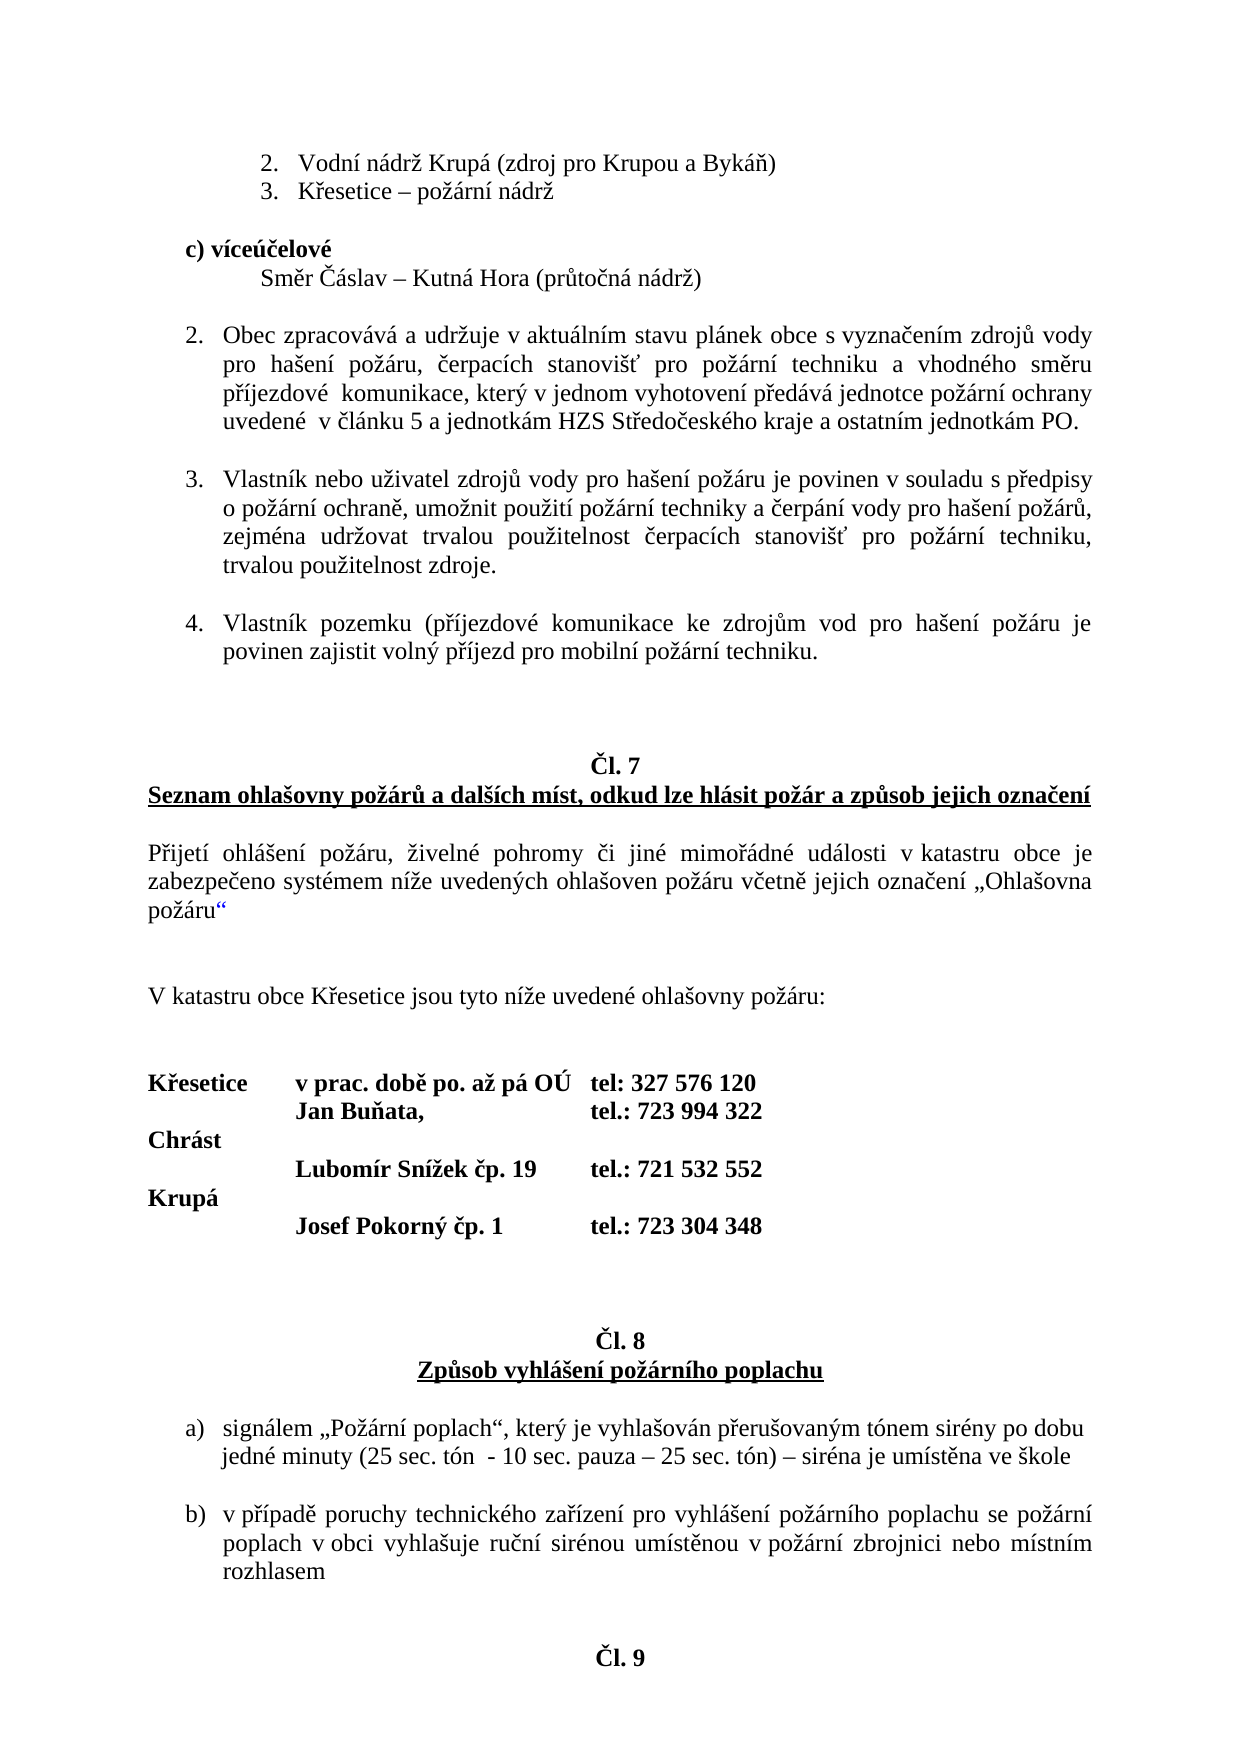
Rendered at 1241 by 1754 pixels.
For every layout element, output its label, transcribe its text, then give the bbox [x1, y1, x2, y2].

text Krupá [148, 1183, 1093, 1211]
list Vodní nádrž Krupá (zdroj pro Krupou a Bykáň) [260, 148, 1093, 176]
list v případě poruchy technického zařízení pro vyhlášení požárního poplachu se požární poplach v obci vyhlašuje ruční sirénou umístěnou v požární zbrojnici nebo místním rozhlasem [185, 1499, 1093, 1585]
list Křesetice – požární nádrž [260, 176, 1093, 205]
text c) víceúčelové [148, 234, 1093, 263]
text Jan Buňata, tel.: 723 994 322 [148, 1101, 1093, 1125]
text Josef Pokorný čp. 1 tel.: 723 304 348 [148, 1211, 1093, 1240]
list Vlastník pozemku (příjezdové komunikace ke zdrojům vod pro hašení požáru je povinen zajistit volný příjezd pro mobilní požární techniku. [185, 608, 1093, 665]
list signálem „Požární poplach“, který je vyhlašován přerušovaným tónem sirény po dobu [185, 1413, 1093, 1441]
list Obec zpracovává a udržuje v aktuálním stavu plánek obce s vyznačením zdrojů vody pro hašení požáru, čerpacích stanovišť pro požární techniku a vhodného směru příjezdové komunikace, který v jednom vyhotovení předává jednotce požární ochrany uvedené v článku 5 a jednotkám HZS Středočeského kraje a ostatním jednotkám PO. [185, 320, 1093, 435]
text Čl. 8 [148, 1326, 1093, 1355]
text Chrást [148, 1125, 1093, 1154]
text jedné minuty (25 sec. tón - 10 sec. pauza – 25 sec. tón) – siréna je umístěna ve škole [185, 1441, 1093, 1470]
list Vlastník nebo uživatel zdrojů vody pro hašení požáru je povinen v souladu s předpisy o požární ochraně, umožnit použití požární techniky a čerpání vody pro hašení požárů, zejména udržovat trvalou použitelnost čerpacích stanovišť pro požární techniku, trvalou použitelnost zdroje. [185, 464, 1093, 579]
text Lubomír Snížek čp. 19 tel.: 721 532 552 [148, 1154, 1093, 1183]
text Způsob vyhlášení požárního poplachu [148, 1355, 1093, 1384]
text Čl. 9 [148, 1643, 1093, 1671]
text Směr Čáslav – Kutná Hora (průtočná nádrž) [260, 263, 1093, 291]
